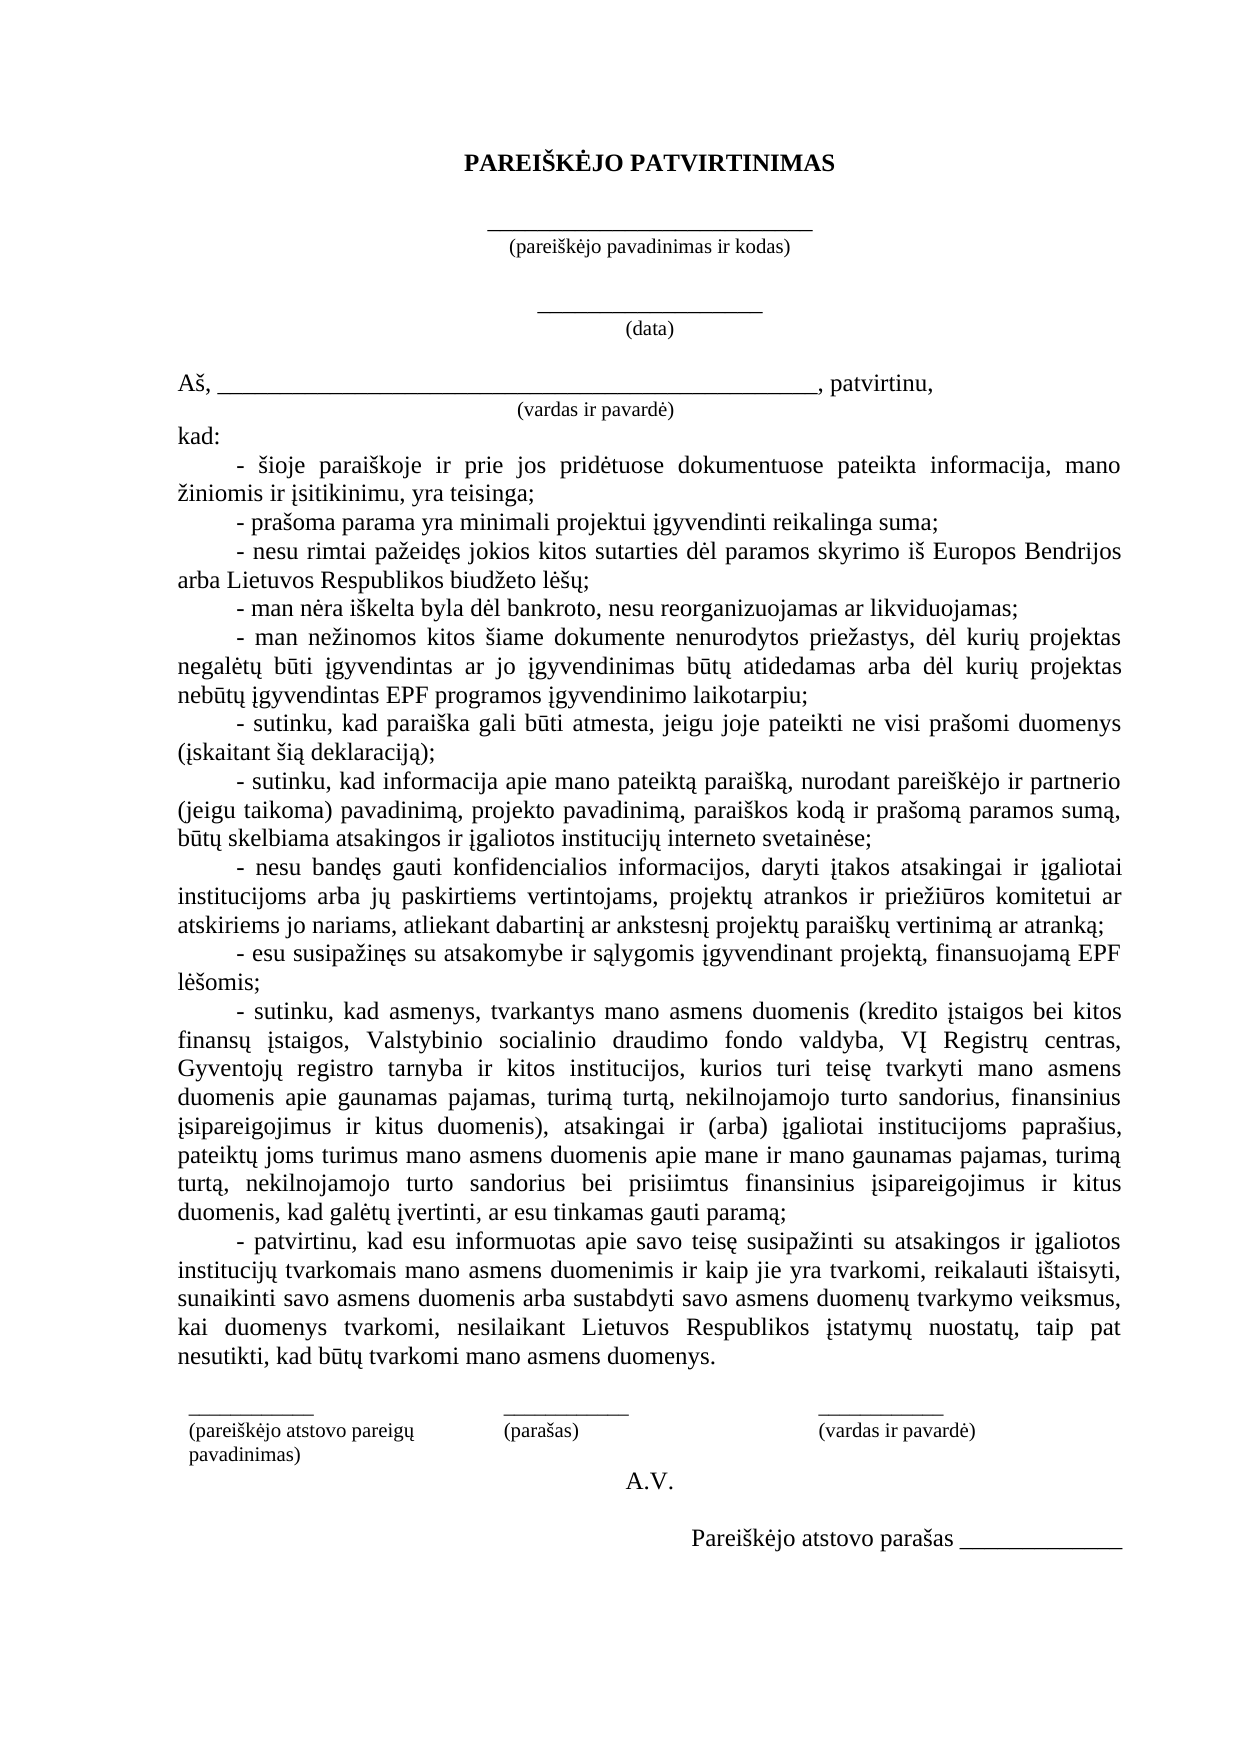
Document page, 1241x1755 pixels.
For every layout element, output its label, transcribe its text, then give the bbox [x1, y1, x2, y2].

text - esu susipažinęs su atsakomybe ir sąlygomis įgyvendinant projektą, finansuojamą EPF lėšomis; [177, 938, 1122, 996]
text Pareiškėjo atstovo parašas _____________ [177, 1523, 1122, 1552]
text __________________ [177, 287, 1122, 315]
text - man nežinomos kitos šiame dokumente nenurodytos priežastys, dėl kurių projektas negalėtų būti įgyvendintas ar jo įgyvendinimas būtų atidedamas arba dėl kurių projektas nebūtų įgyvendintas EPF programos įgyvendinimo laikotarpiu; [177, 622, 1122, 708]
text __________________________ [177, 205, 1122, 234]
text kad: [177, 421, 1122, 450]
text - sutinku, kad informacija apie mano pateiktą paraišką, nurodant pareiškėjo ir partnerio (jeigu taikoma) pavadinimą, projekto pavadinimą, paraiškos kodą ir prašomą paramos sumą, būtų skelbiama atsakingos ir įgaliotos institucijų interneto svetainėse; [177, 766, 1122, 852]
text (vardas ir pavardė) [177, 397, 1122, 421]
text - šioje paraiškoje ir prie jos pridėtuose dokumentuose pateikta informacija, mano žiniomis ir įsitikinimu, yra teisinga; [177, 450, 1122, 507]
text PAREIŠKĖJO PATVIRTINIMAS [177, 148, 1122, 176]
text - nesu bandęs gauti konfidencialios informacijos, daryti įtakos atsakingai ir įgaliotai institucijoms arba jų paskirtiems vertintojams, projektų atrankos ir priežiūros komitetui ar atskiriems jo nariams, atliekant dabartinį ar ankstesnį projektų paraiškų vertinimą ar atranką; [177, 852, 1122, 938]
text A.V. [177, 1466, 1122, 1495]
text (data) [177, 315, 1122, 339]
text - sutinku, kad paraiška gali būti atmesta, jeigu joje pateikti ne visi prašomi duomenys (įskaitant šią deklaraciją); [177, 708, 1122, 766]
text - patvirtinu, kad esu informuotas apie savo teisę susipažinti su atsakingos ir įgaliotos institucijų tvarkomais mano asmens duomenimis ir kaip jie yra tvarkomi, reikalauti ištaisyti, sunaikinti savo asmens duomenis arba sustabdyti savo asmens duomenų tvarkymo veiksmus, kai duomenys tvarkomi, nesilaikant Lietuvos Respublikos įstatymų nuostatų, taip pat nesutikti, kad būtų tvarkomi mano asmens duomenys. [177, 1226, 1122, 1370]
text Aš, ________________________________________________, patvirtinu, [177, 368, 1122, 397]
table_header ____________ (parašas) [492, 1394, 807, 1466]
text (pareiškėjo pavadinimas ir kodas) [177, 234, 1122, 258]
text - man nėra iškelta byla dėl bankroto, nesu reorganizuojamas ar likviduojamas; [177, 593, 1122, 622]
table_header ____________ (pareiškėjo atstovo pareigų pavadinimas) [177, 1394, 492, 1466]
text - sutinku, kad asmenys, tvarkantys mano asmens duomenis (kredito įstaigos bei kitos finansų įstaigos, Valstybinio socialinio draudimo fondo valdyba, VĮ Registrų centras, Gyventojų registro tarnyba ir kitos institucijos, kurios turi teisę tvarkyti mano asmens duomenis apie gaunamas pajamas, turimą turtą, nekilnojamojo turto sandorius, finansinius įsipareigojimus ir kitus duomenis), atsakingai ir (arba) įgaliotai institucijoms paprašius, pateiktų joms turimus mano asmens duomenis apie mane ir mano gaunamas pajamas, turimą turtą, nekilnojamojo turto sandorius bei prisiimtus finansinius įsipareigojimus ir kitus duomenis, kad galėtų įvertinti, ar esu tinkamas gauti paramą; [177, 996, 1122, 1226]
text - prašoma parama yra minimali projektui įgyvendinti reikalinga suma; [177, 507, 1122, 536]
table_header ____________ (vardas ir pavardė) [807, 1394, 1122, 1466]
text - nesu rimtai pažeidęs jokios kitos sutarties dėl paramos skyrimo iš Europos Bendrijos arba Lietuvos Respublikos biudžeto lėšų; [177, 536, 1122, 593]
